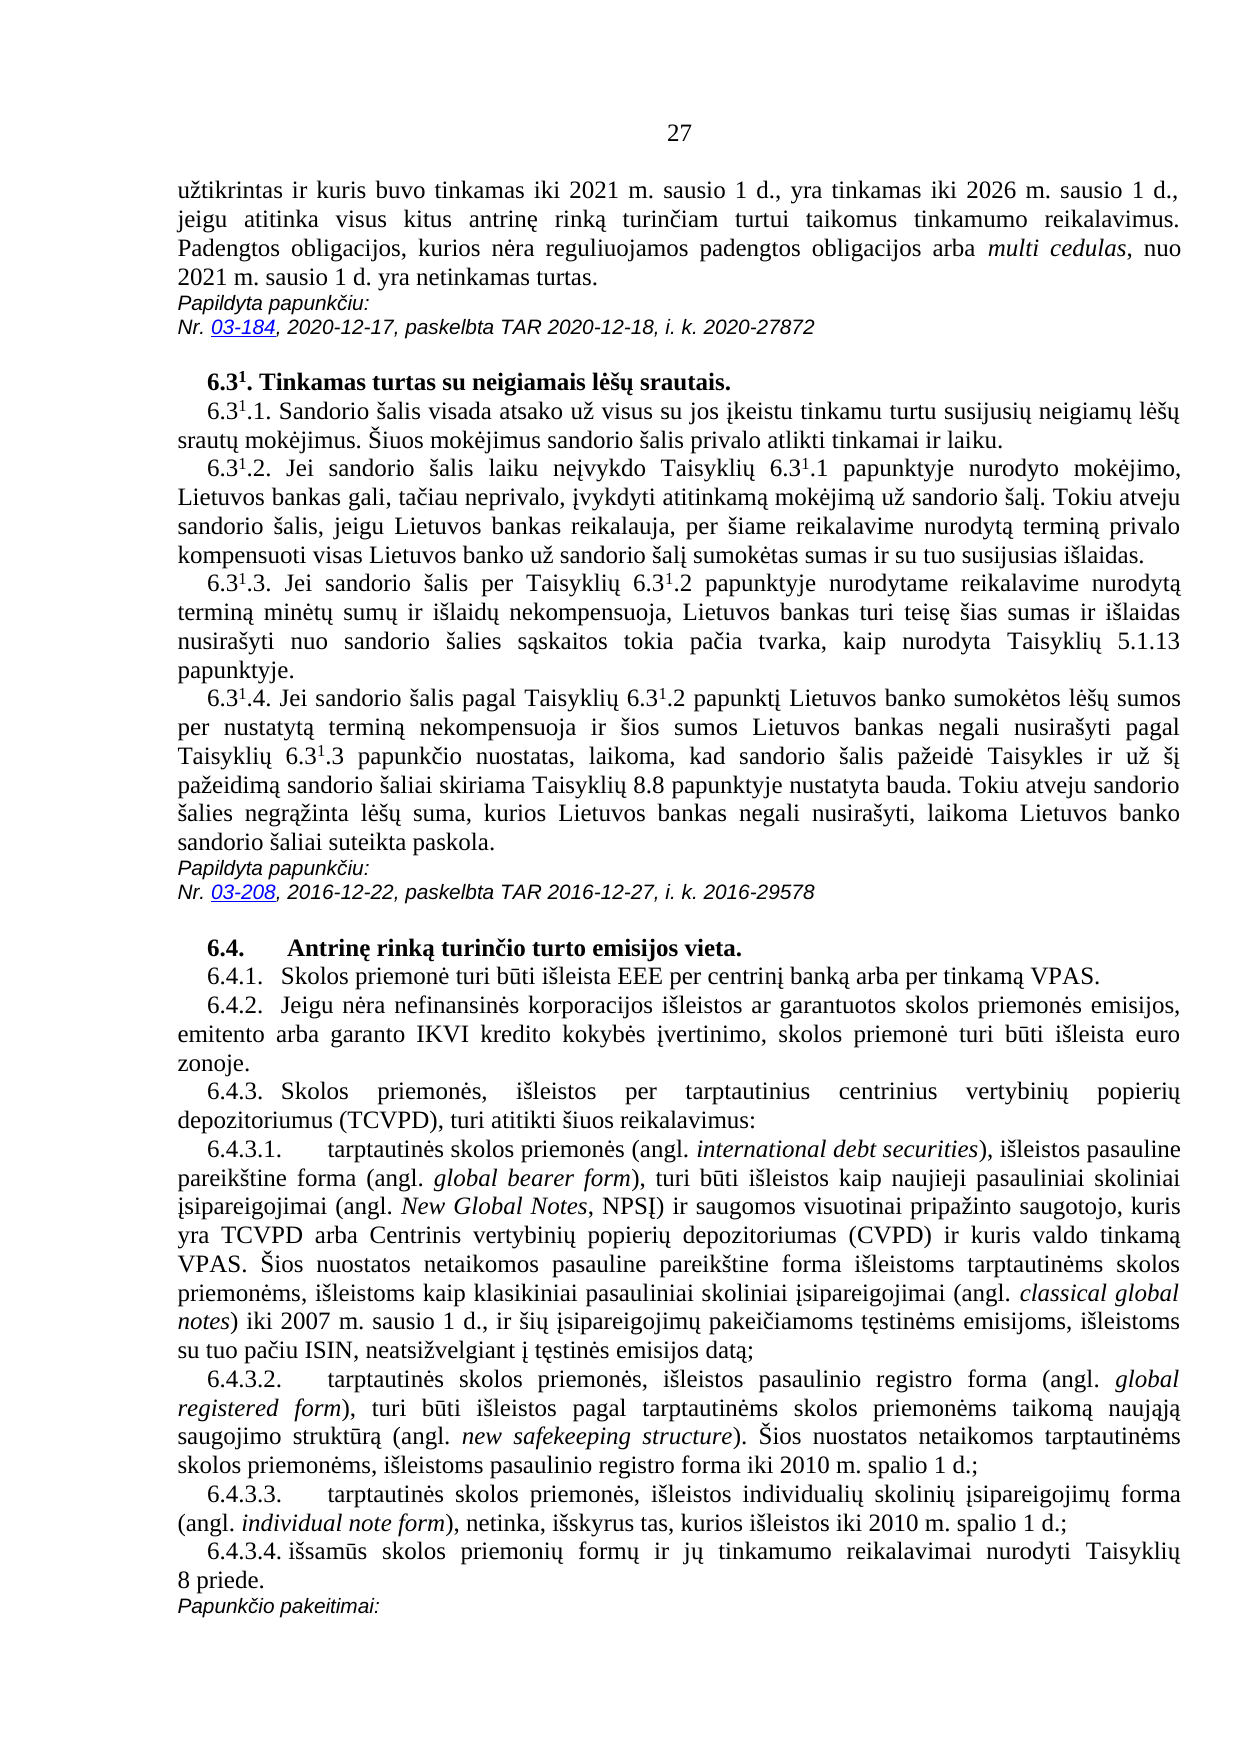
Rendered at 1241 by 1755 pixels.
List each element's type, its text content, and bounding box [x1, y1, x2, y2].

text 6.31. Tinkamas turtas su neigiamais lėšų srautais. [177, 367, 1181, 396]
text 6.4.3.1. tarptautinės skolos priemonės (angl. international debt securities), išleistos pasauline pareikštine forma (angl. global bearer form), turi būti išleistos kaip naujieji pasauliniai skoliniai įsipareigojimai (angl. New Global Notes, NPSĮ) ir saugomos visuotinai pripažinto saugotojo, kuris yra TCVPD arba Centrinis vertybinių popierių depozitoriumas (CVPD) ir kuris valdo tinkamą VPAS. Šios nuostatos netaikomos pasauline pareikštine forma išleistoms tarptautinėms skolos priemonėms, išleistoms kaip klasikiniai pasauliniai skoliniai įsipareigojimai (angl. classical global notes) iki 2007 m. sausio 1 d., ir šių įsipareigojimų pakeičiamoms tęstinėms emisijoms, išleistoms su tuo pačiu ISIN, neatsižvelgiant į tęstinės emisijos datą; [177, 1134, 1181, 1364]
text Papildyta papunkčiu: [177, 291, 1181, 314]
text 6.31.1. Sandorio šalis visada atsako už visus su jos įkeistu tinkamu turtu susijusių neigiamų lėšų srautų mokėjimus. Šiuos mokėjimus sandorio šalis privalo atlikti tinkamai ir laiku. [177, 396, 1181, 453]
text 6.31.4. Jei sandorio šalis pagal Taisyklių 6.31.2 papunktį Lietuvos banko sumokėtos lėšų sumos per nustatytą terminą nekompensuoja ir šios sumos Lietuvos bankas negali nusirašyti pagal Taisyklių 6.31.3 papunkčio nuostatas, laikoma, kad sandorio šalis pažeidė Taisykles ir už šį pažeidimą sandorio šaliai skiriama Taisyklių 8.8 papunktyje nustatyta bauda. Tokiu atveju sandorio šalies negrąžinta lėšų suma, kurios Lietuvos bankas negali nusirašyti, laikoma Lietuvos banko sandorio šaliai suteikta paskola. [177, 683, 1181, 856]
text 6.4.3.3. tarptautinės skolos priemonės, išleistos individualių skolinių įsipareigojimų forma (angl. individual note form), netinka, išskyrus tas, kurios išleistos iki 2010 m. spalio 1 d.; [177, 1479, 1181, 1536]
text 6.31.3. Jei sandorio šalis per Taisyklių 6.31.2 papunktyje nurodytame reikalavime nurodytą terminą minėtų sumų ir išlaidų nekompensuoja, Lietuvos bankas turi teisę šias sumas ir išlaidas nusirašyti nuo sandorio šalies sąskaitos tokia pačia tvarka, kaip nurodyta Taisyklių 5.1.13 papunktyje. [177, 568, 1181, 683]
text 6.4.3.4. išsamūs skolos priemonių formų ir jų tinkamumo reikalavimai nurodyti Taisyklių 8 priede. [177, 1536, 1181, 1594]
text 6.4.3.2. tarptautinės skolos priemonės, išleistos pasaulinio registro forma (angl. global registered form), turi būti išleistos pagal tarptautinėms skolos priemonėms taikomą naująją saugojimo struktūrą (angl. new safekeeping structure). Šios nuostatos netaikomos tarptautinėms skolos priemonėms, išleistoms pasaulinio registro forma iki 2010 m. spalio 1 d.; [177, 1364, 1181, 1479]
text Nr. 03-208, 2016-12-22, paskelbta TAR 2016-12-27, i. k. 2016-29578 [177, 880, 1181, 904]
text 6.4.2. Jeigu nėra nefinansinės korporacijos išleistos ar garantuotos skolos priemonės emisijos, emitento arba garanto IKVI kredito kokybės įvertinimo, skolos priemonė turi būti išleista euro zonoje. [177, 990, 1181, 1076]
text 6.4.1. Skolos priemonė turi būti išleista EEE per centrinį banką arba per tinkamą VPAS. [177, 961, 1181, 990]
text Papildyta papunkčiu: [177, 856, 1181, 880]
text užtikrintas ir kuris buvo tinkamas iki 2021 m. sausio 1 d., yra tinkamas iki 2026 m. sausio 1 d., jeigu atitinka visus kitus antrinę rinką turinčiam turtui taikomus tinkamumo reikalavimus. Padengtos obligacijos, kurios nėra reguliuojamos padengtos obligacijos arba multi cedulas, nuo 2021 m. sausio 1 d. yra netinkamas turtas. [177, 176, 1181, 291]
text 6.4. Antrinę rinką turinčio turto emisijos vieta. [177, 933, 1181, 961]
text 6.4.3. Skolos priemonės, išleistos per tarptautinius centrinius vertybinių popierių depozitoriumus (TCVPD), turi atitikti šiuos reikalavimus: [177, 1076, 1181, 1134]
text Papunkčio pakeitimai: [177, 1594, 1181, 1618]
text Nr. 03-184, 2020-12-17, paskelbta TAR 2020-12-18, i. k. 2020-27872 [177, 314, 1181, 338]
text 6.31.2. Jei sandorio šalis laiku neįvykdo Taisyklių 6.31.1 papunktyje nurodyto mokėjimo, Lietuvos bankas gali, tačiau neprivalo, įvykdyti atitinkamą mokėjimą už sandorio šalį. Tokiu atveju sandorio šalis, jeigu Lietuvos bankas reikalauja, per šiame reikalavime nurodytą terminą privalo kompensuoti visas Lietuvos banko už sandorio šalį sumokėtas sumas ir su tuo susijusias išlaidas. [177, 453, 1181, 568]
